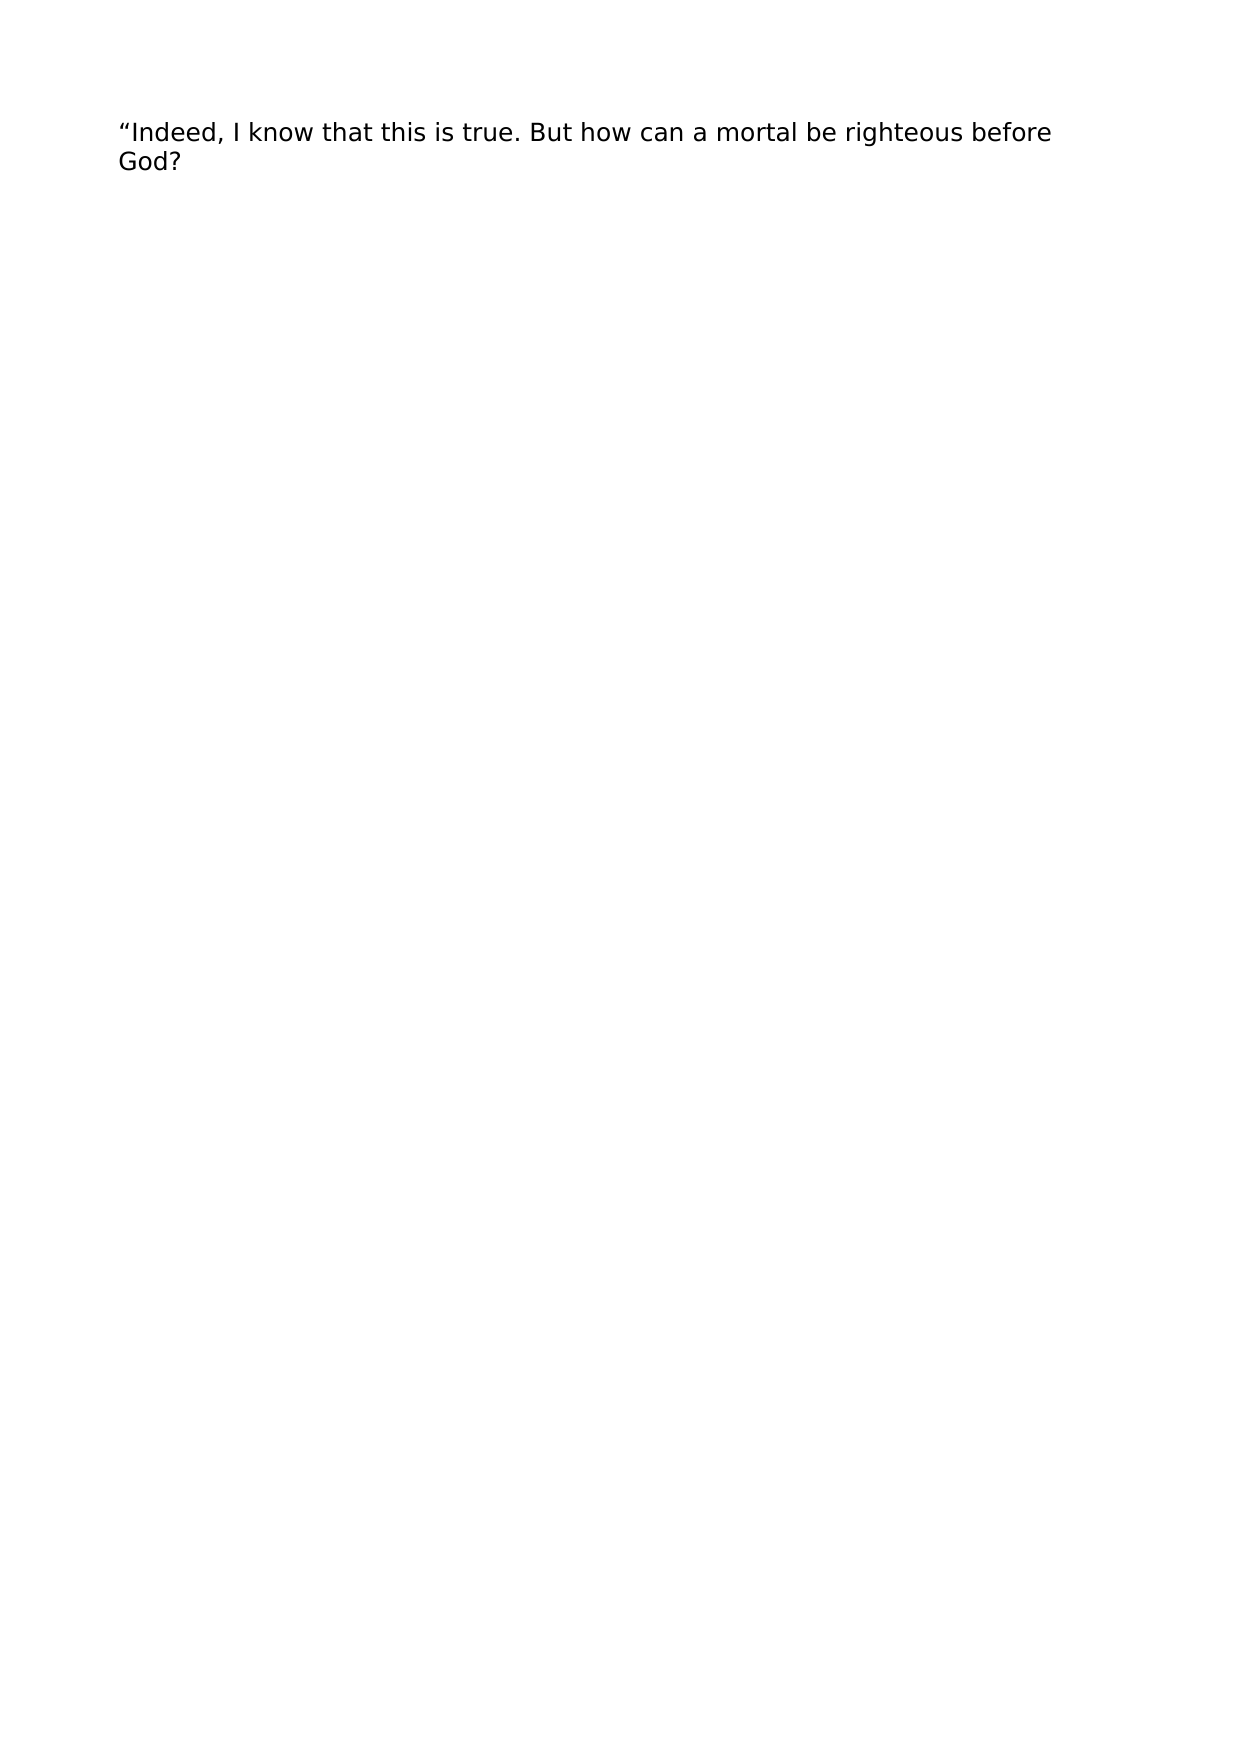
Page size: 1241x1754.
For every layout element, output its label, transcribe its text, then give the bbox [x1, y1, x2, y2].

text “Indeed, I know that this is true. But how can a mortal be righteous before God? [118, 118, 1122, 176]
